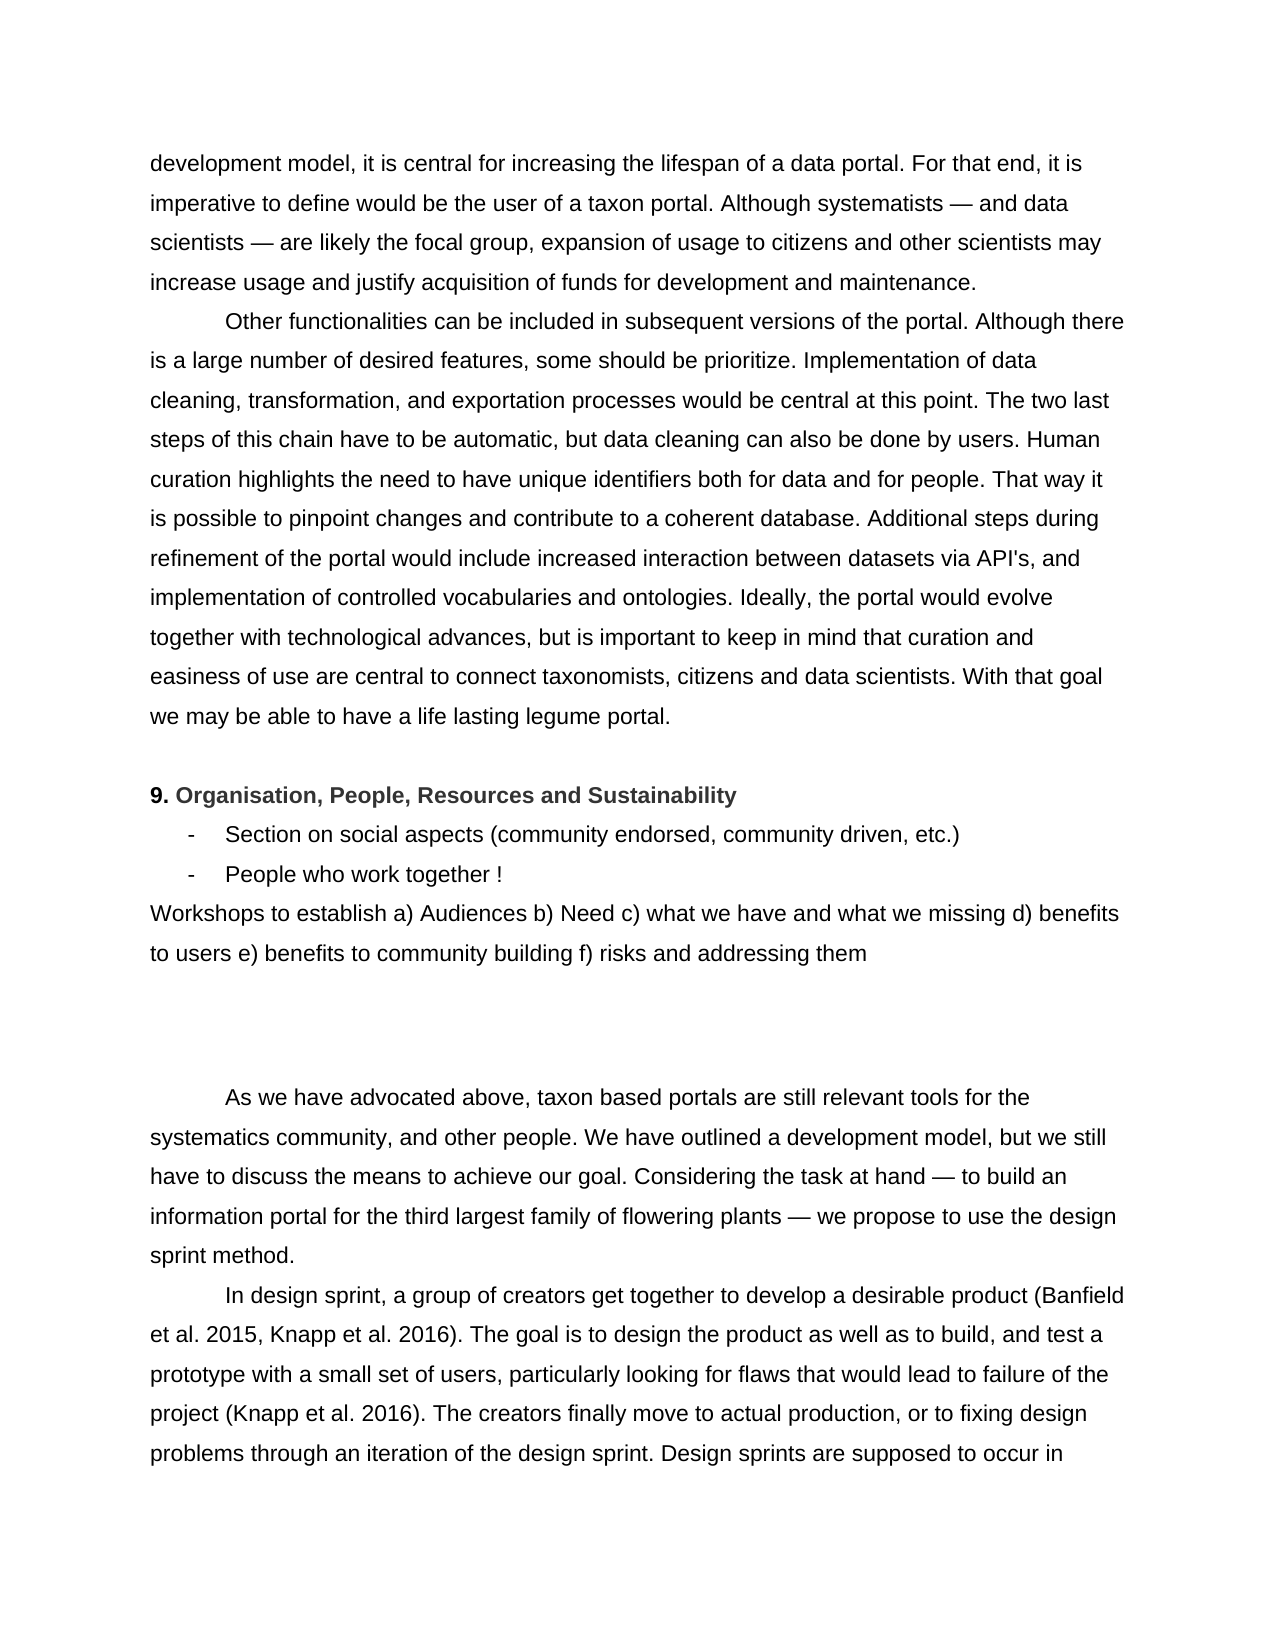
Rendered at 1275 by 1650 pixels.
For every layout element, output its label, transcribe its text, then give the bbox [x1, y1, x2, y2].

text Workshops to establish a) Audiences b) Need c) what we have and what we missing d) benefits to users e) benefits to community building f) risks and addressing them [150, 900, 1125, 966]
text In design sprint, a group of creators get together to develop a desirable product (Banfield et al. 2015, Knapp et al. 2016). The goal is to design the product as well as to build, and test a prototype with a small set of users, particularly looking for flaws that would lead to failure of the project (Knapp et al. 2016). The creators finally move to actual production, or to fixing design problems through an iteration of the design sprint. Design sprints are supposed to occur in [150, 1282, 1125, 1466]
text 9. Organisation, People, Resources and Sustainability [150, 782, 1125, 808]
list People who work together ! [187, 861, 1125, 887]
list Section on social aspects (community endorsed, community driven, etc.) [187, 821, 1125, 847]
text As we have advocated above, taxon based portals are still relevant tools for the systematics community, and other people. We have outlined a development model, but we still have to discuss the means to achieve our goal. Considering the task at hand — to build an information portal for the third largest family of flowering plants — we propose to use the design sprint method. [150, 1084, 1125, 1269]
text Other functionalities can be included in subsequent versions of the portal. Although there is a large number of desired features, some should be prioritize. Implementation of data cleaning, transformation, and exportation processes would be central at this point. The two last steps of this chain have to be automatic, but data cleaning can also be done by users. Human curation highlights the need to have unique identifiers both for data and for people. That way it is possible to pinpoint changes and contribute to a coherent database. Additional steps during refinement of the portal would include increased interaction between datasets via API's, and implementation of controlled vocabularies and ontologies. Ideally, the portal would evolve together with technological advances, but is important to keep in mind that curation and easiness of use are central to connect taxonomists, citizens and data scientists. With that goal we may be able to have a life lasting legume portal. [150, 308, 1125, 729]
text development model, it is central for increasing the lifespan of a data portal. For that end, it is imperative to define would be the user of a taxon portal. Although systematists — and data scientists — are likely the focal group, expansion of usage to citizens and other scientists may increase usage and justify acquisition of funds for development and maintenance. [150, 150, 1125, 295]
